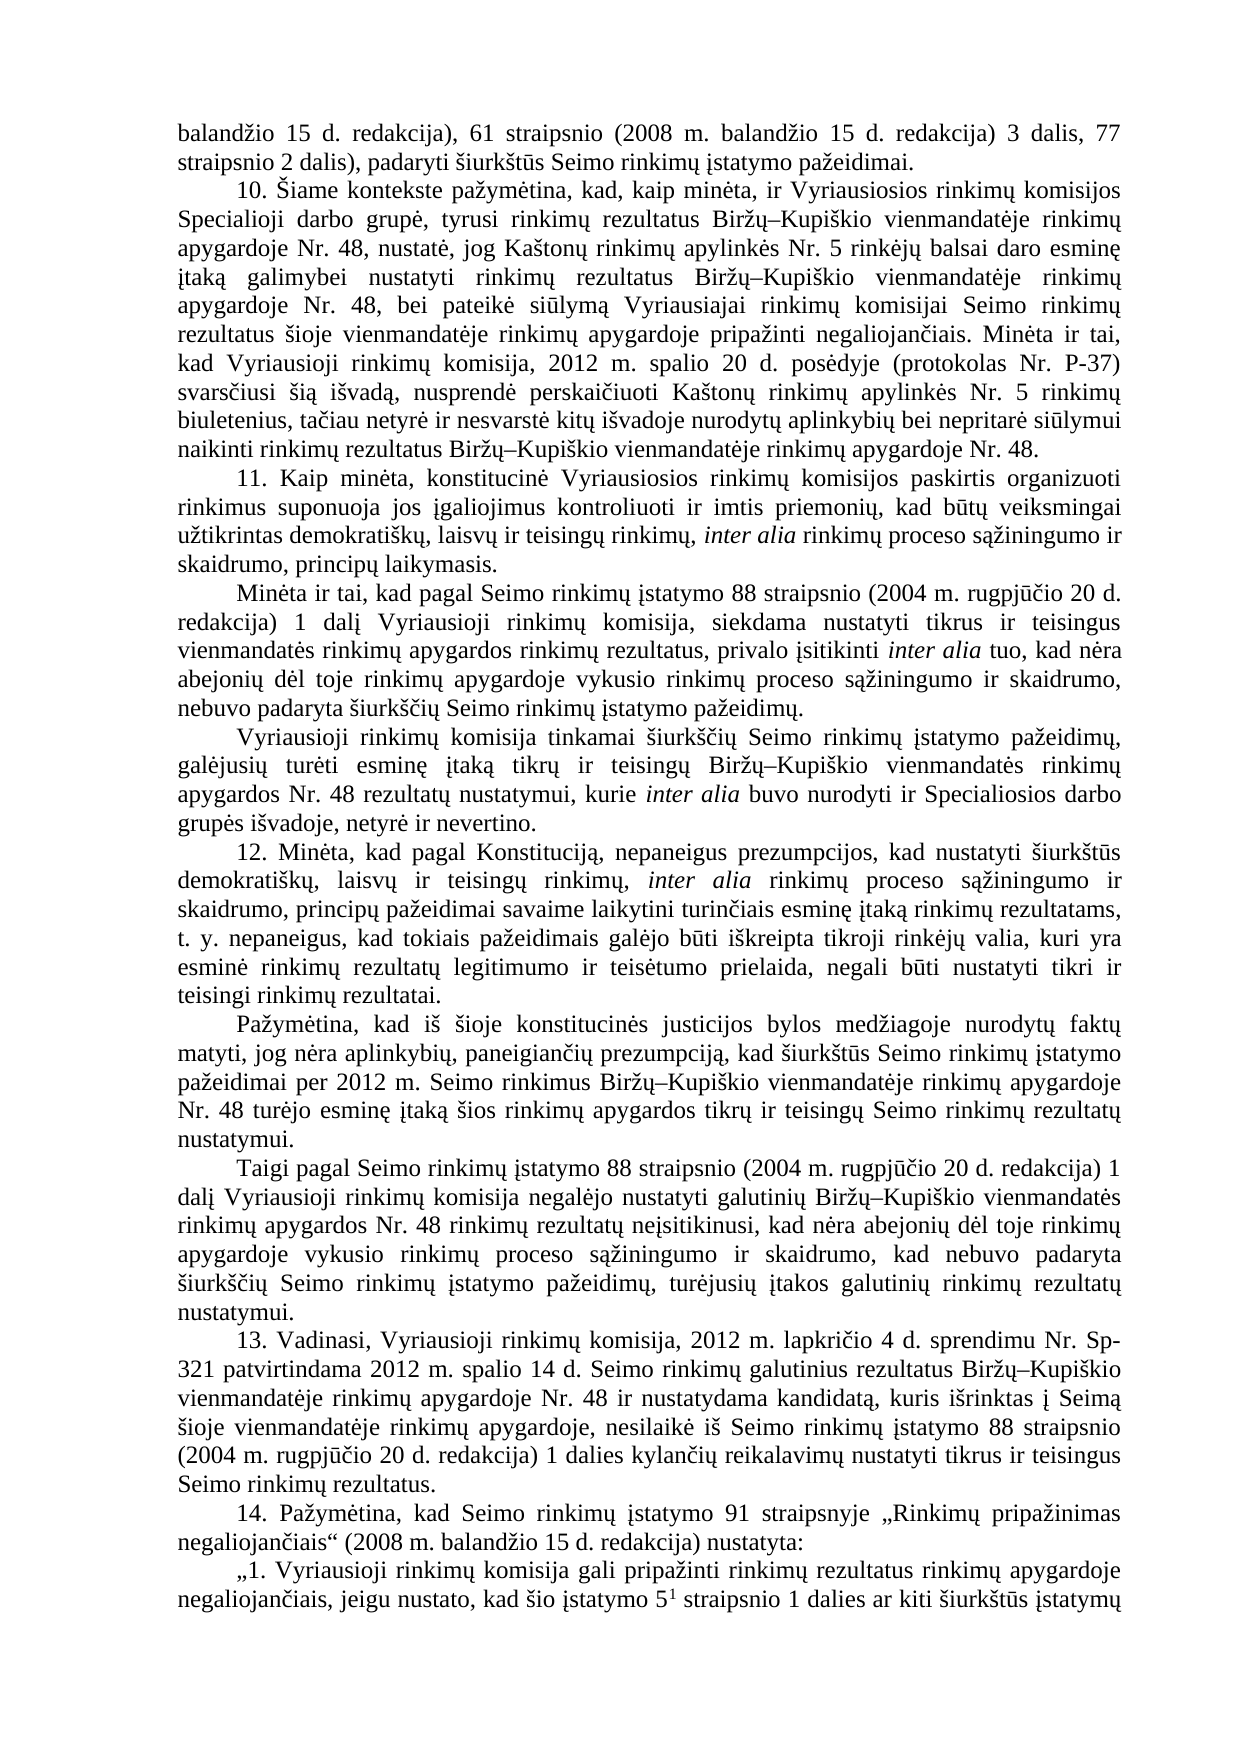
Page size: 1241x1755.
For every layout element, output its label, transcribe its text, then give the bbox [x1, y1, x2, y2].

text Pažymėtina, kad iš šioje konstitucinės justicijos bylos medžiagoje nurodytų faktų matyti, jog nėra aplinkybių, paneigiančių prezumpciją, kad šiurkštūs Seimo rinkimų įstatymo pažeidimai per 2012 m. Seimo rinkimus Biržų–Kupiškio vienmandatėje rinkimų apygardoje Nr. 48 turėjo esminę įtaką šios rinkimų apygardos tikrų ir teisingų Seimo rinkimų rezultatų nustatymui. [177, 1009, 1122, 1153]
text „1. Vyriausioji rinkimų komisija gali pripažinti rinkimų rezultatus rinkimų apygardoje negaliojančiais, jeigu nustato, kad šio įstatymo 51 straipsnio 1 dalies ar kiti šiurkštūs įstatymų [177, 1556, 1122, 1613]
text 10. Šiame kontekste pažymėtina, kad, kaip minėta, ir Vyriausiosios rinkimų komisijos Specialioji darbo grupė, tyrusi rinkimų rezultatus Biržų–Kupiškio vienmandatėje rinkimų apygardoje Nr. 48, nustatė, jog Kaštonų rinkimų apylinkės Nr. 5 rinkėjų balsai daro esminę įtaką galimybei nustatyti rinkimų rezultatus Biržų–Kupiškio vienmandatėje rinkimų apygardoje Nr. 48, bei pateikė siūlymą Vyriausiajai rinkimų komisijai Seimo rinkimų rezultatus šioje vienmandatėje rinkimų apygardoje pripažinti negaliojančiais. Minėta ir tai, kad Vyriausioji rinkimų komisija, 2012 m. spalio 20 d. posėdyje (protokolas Nr. P-37) svarsčiusi šią išvadą, nusprendė perskaičiuoti Kaštonų rinkimų apylinkės Nr. 5 rinkimų biuletenius, tačiau netyrė ir nesvarstė kitų išvadoje nurodytų aplinkybių bei nepritarė siūlymui naikinti rinkimų rezultatus Biržų–Kupiškio vienmandatėje rinkimų apygardoje Nr. 48. [177, 176, 1122, 463]
text 12. Minėta, kad pagal Konstituciją, nepaneigus prezumpcijos, kad nustatyti šiurkštūs demokratiškų, laisvų ir teisingų rinkimų, inter alia rinkimų proceso sąžiningumo ir skaidrumo, principų pažeidimai savaime laikytini turinčiais esminę įtaką rinkimų rezultatams, t. y. nepaneigus, kad tokiais pažeidimais galėjo būti iškreipta tikroji rinkėjų valia, kuri yra esminė rinkimų rezultatų legitimumo ir teisėtumo prielaida, negali būti nustatyti tikri ir teisingi rinkimų rezultatai. [177, 837, 1122, 1009]
text balandžio 15 d. redakcija), 61 straipsnio (2008 m. balandžio 15 d. redakcija) 3 dalis, 77 straipsnio 2 dalis), padaryti šiurkštūs Seimo rinkimų įstatymo pažeidimai. [177, 118, 1122, 176]
text Vyriausioji rinkimų komisija tinkamai šiurkščių Seimo rinkimų įstatymo pažeidimų, galėjusių turėti esminę įtaką tikrų ir teisingų Biržų–Kupiškio vienmandatės rinkimų apygardos Nr. 48 rezultatų nustatymui, kurie inter alia buvo nurodyti ir Specialiosios darbo grupės išvadoje, netyrė ir nevertino. [177, 722, 1122, 837]
text 11. Kaip minėta, konstitucinė Vyriausiosios rinkimų komisijos paskirtis organizuoti rinkimus suponuoja jos įgaliojimus kontroliuoti ir imtis priemonių, kad būtų veiksmingai užtikrintas demokratiškų, laisvų ir teisingų rinkimų, inter alia rinkimų proceso sąžiningumo ir skaidrumo, principų laikymasis. [177, 463, 1122, 578]
text 14. Pažymėtina, kad Seimo rinkimų įstatymo 91 straipsnyje „Rinkimų pripažinimas negaliojančiais“ (2008 m. balandžio 15 d. redakcija) nustatyta: [177, 1498, 1122, 1556]
text 13. Vadinasi, Vyriausioji rinkimų komisija, 2012 m. lapkričio 4 d. sprendimu Nr. Sp-321 patvirtindama 2012 m. spalio 14 d. Seimo rinkimų galutinius rezultatus Biržų–Kupiškio vienmandatėje rinkimų apygardoje Nr. 48 ir nustatydama kandidatą, kuris išrinktas į Seimą šioje vienmandatėje rinkimų apygardoje, nesilaikė iš Seimo rinkimų įstatymo 88 straipsnio (2004 m. rugpjūčio 20 d. redakcija) 1 dalies kylančių reikalavimų nustatyti tikrus ir teisingus Seimo rinkimų rezultatus. [177, 1326, 1122, 1498]
text Minėta ir tai, kad pagal Seimo rinkimų įstatymo 88 straipsnio (2004 m. rugpjūčio 20 d. redakcija) 1 dalį Vyriausioji rinkimų komisija, siekdama nustatyti tikrus ir teisingus vienmandatės rinkimų apygardos rinkimų rezultatus, privalo įsitikinti inter alia tuo, kad nėra abejonių dėl toje rinkimų apygardoje vykusio rinkimų proceso sąžiningumo ir skaidrumo, nebuvo padaryta šiurkščių Seimo rinkimų įstatymo pažeidimų. [177, 578, 1122, 722]
text Taigi pagal Seimo rinkimų įstatymo 88 straipsnio (2004 m. rugpjūčio 20 d. redakcija) 1 dalį Vyriausioji rinkimų komisija negalėjo nustatyti galutinių Biržų–Kupiškio vienmandatės rinkimų apygardos Nr. 48 rinkimų rezultatų neįsitikinusi, kad nėra abejonių dėl toje rinkimų apygardoje vykusio rinkimų proceso sąžiningumo ir skaidrumo, kad nebuvo padaryta šiurkščių Seimo rinkimų įstatymo pažeidimų, turėjusių įtakos galutinių rinkimų rezultatų nustatymui. [177, 1153, 1122, 1326]
